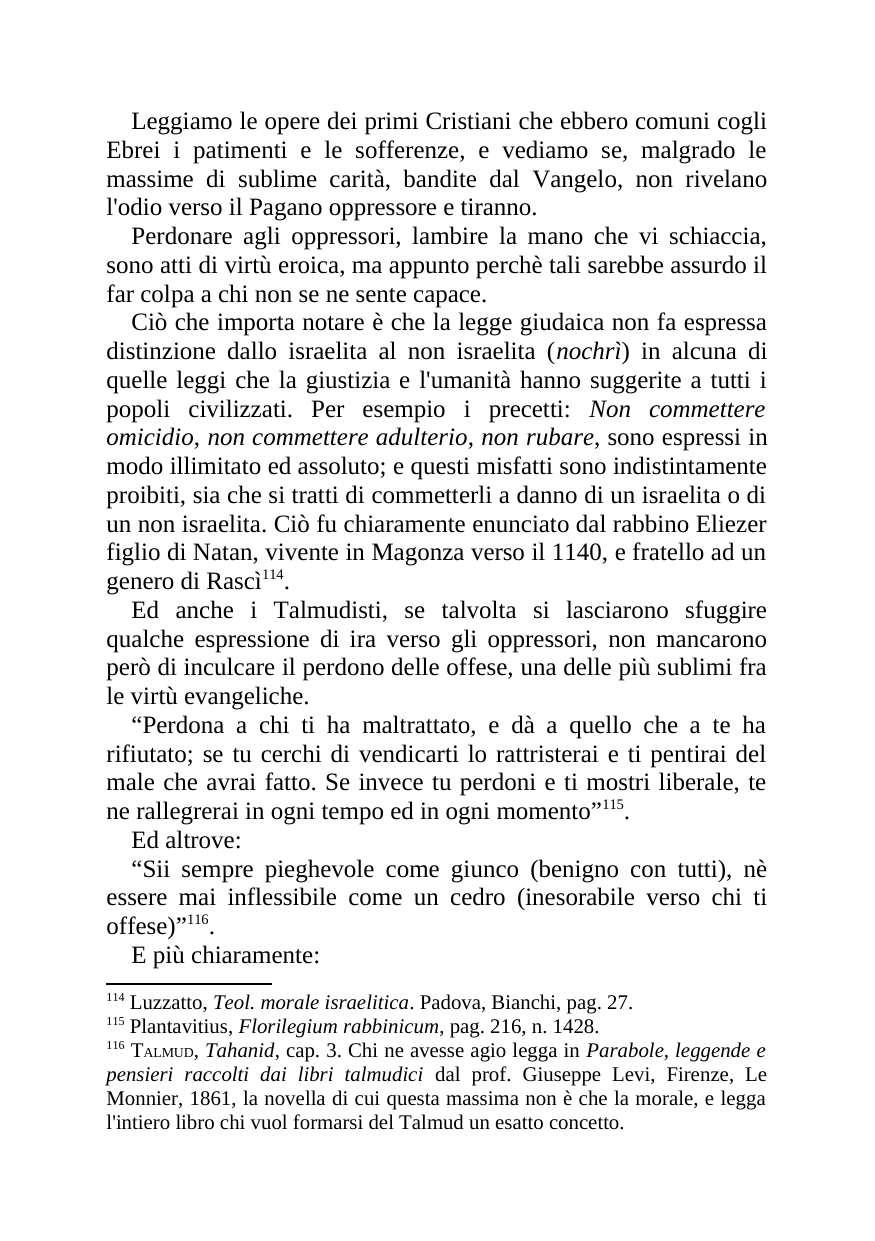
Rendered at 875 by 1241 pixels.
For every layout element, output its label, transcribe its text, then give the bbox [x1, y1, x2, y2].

text Ed altrove: [106, 825, 768, 854]
text Ciò che importa notare è che la legge giudaica non fa espressa distinzione dallo israelita al non israelita (nochrì) in alcuna di quelle leggi che la giustizia e l'umanità hanno suggerite a tutti i popoli civilizzati. Per esempio i precetti: Non commettere omicidio, non commettere adulterio, non rubare, sono espressi in modo illimitato ed assoluto; e questi misfatti sono indistintamente proibiti, sia che si tratti di commetterli a danno di un israelita o di un non israelita. Ciò fu chiaramente enunciato dal rabbino Eliezer figlio di Natan, vivente in Magonza verso il 1140, e fratello ad un genero di Rascì. [106, 307, 768, 595]
text “Sii sempre pieghevole come giunco (benigno con tutti), nè essere mai inflessibile come un cedro (inesorabile verso chi ti offese)”. [106, 854, 768, 940]
text Perdonare agli oppressori, lambire la mano che vi schiaccia, sono atti di virtù eroica, ma appunto perchè tali sarebbe assurdo il far colpa a chi non se ne sente capace. [106, 221, 768, 307]
text E più chiaramente: [106, 940, 768, 969]
text Ed anche i Talmudisti, se talvolta si lasciarono sfuggire qualche espressione di ira verso gli oppressori, non mancarono però di inculcare il perdono delle offese, una delle più sublimi fra le virtù evangeliche. [106, 595, 768, 710]
text Talmud, Tahanid, cap. 3. Chi ne avesse agio legga in Parabole, leggende e pensieri raccolti dai libri talmudici dal prof. Giuseppe Levi, Firenze, Le Monnier, 1861, la novella di cui questa massima non è che la morale, e legga l'intiero libro chi vuol formarsi del Talmud un esatto concetto. [106, 1038, 768, 1134]
text “Perdona a chi ti ha maltrattato, e dà a quello che a te ha rifiutato; se tu cerchi di vendicarti lo rattristerai e ti pentirai del male che avrai fatto. Se invece tu perdoni e ti mostri liberale, te ne rallegrerai in ogni tempo ed in ogni momento”. [106, 710, 768, 825]
text Leggiamo le opere dei primi Cristiani che ebbero comuni cogli Ebrei i patimenti e le sofferenze, e vediamo se, malgrado le massime di sublime carità, bandite dal Vangelo, non rivelano l'odio verso il Pagano oppressore e tiranno. [106, 106, 768, 221]
text Plantavitius, Florilegium rabbinicum, pag. 216, n. 1428. [106, 1014, 768, 1038]
text Luzzatto, Teol. morale israelitica. Padova, Bianchi, pag. 27. [106, 989, 768, 1014]
